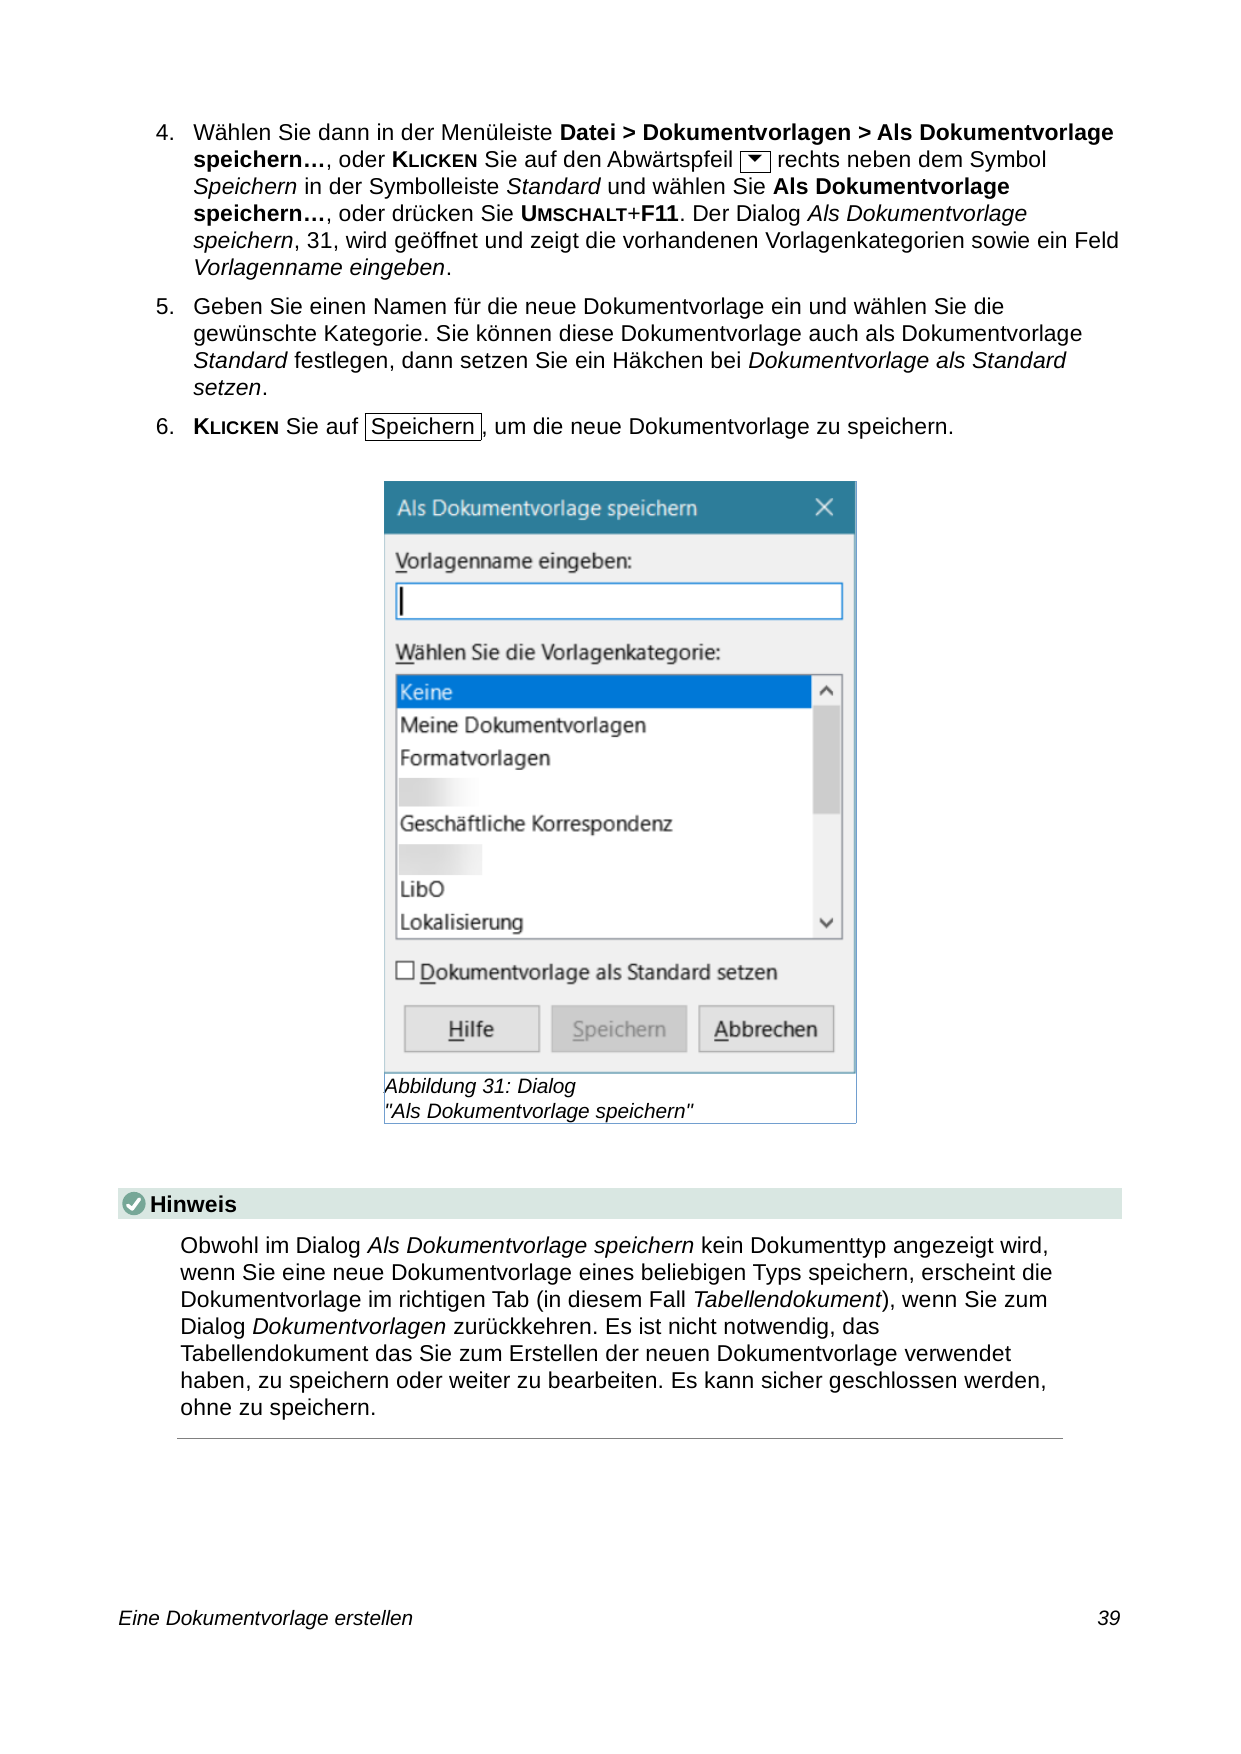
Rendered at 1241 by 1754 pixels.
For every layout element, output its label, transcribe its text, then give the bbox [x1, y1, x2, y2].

list Speichern [366, 414, 481, 440]
text Obwohl im Dialog Als Dokumentvorlage speichern kein Dokumenttyp angezeigt wird, wenn Sie eine neue Dokumentvorlage eines beliebigen Typs speichern, erscheint die Dokumentvorlage im richtigen Tab (in diesem Fall Tabellendokument), wenn Sie zum Dialog Dokumentvorlagen zurückkehren. Es ist nicht notwendig, das Tabellendokument das Sie zum Erstellen der neuen Dokumentvorlage verwendet haben, zu speichern oder weiter zu bearbeiten. Es kann sicher geschlossen werden, ohne zu speichern. [177, 1231, 1063, 1438]
picture [384, 481, 857, 1075]
list Geben Sie einen Namen für die neue Dokumentvorlage ein und wählen Sie die gewünschte Kategorie. Sie können diese Dokumentvorlage auch als Dokumentvorlage Standard festlegen, dann setzen Sie ein Häkchen bei Dokumentvorlage als Standard setzen. [156, 292, 1122, 401]
subtitle Hinweis [118, 1188, 1122, 1219]
list Klicken Sie auf [156, 413, 365, 440]
list , um die neue Dokumentvorlage zu speichern. [482, 413, 1122, 440]
list Wählen Sie dann in der Menüleiste Datei > Dokumentvorlagen > Als Dokumentvorlage speichern…, oder Klicken Sie auf den Abwärtspfeil  rechts neben dem Symbol Speichern in der Symbolleiste Standard und wählen Sie Als Dokumentvorlage speichern…, oder drücken Sie Umschalt+F11. Der Dialog Als Dokumentvorlage speichern, Abbildung 31, wird geöffnet und zeigt die vorhandenen Vorlagenkategorien sowie ein Feld Vorlagenname eingeben. [156, 118, 1122, 281]
text Abbildung 31: Dialog "Als Dokumentvorlage speichern" [385, 1075, 856, 1123]
